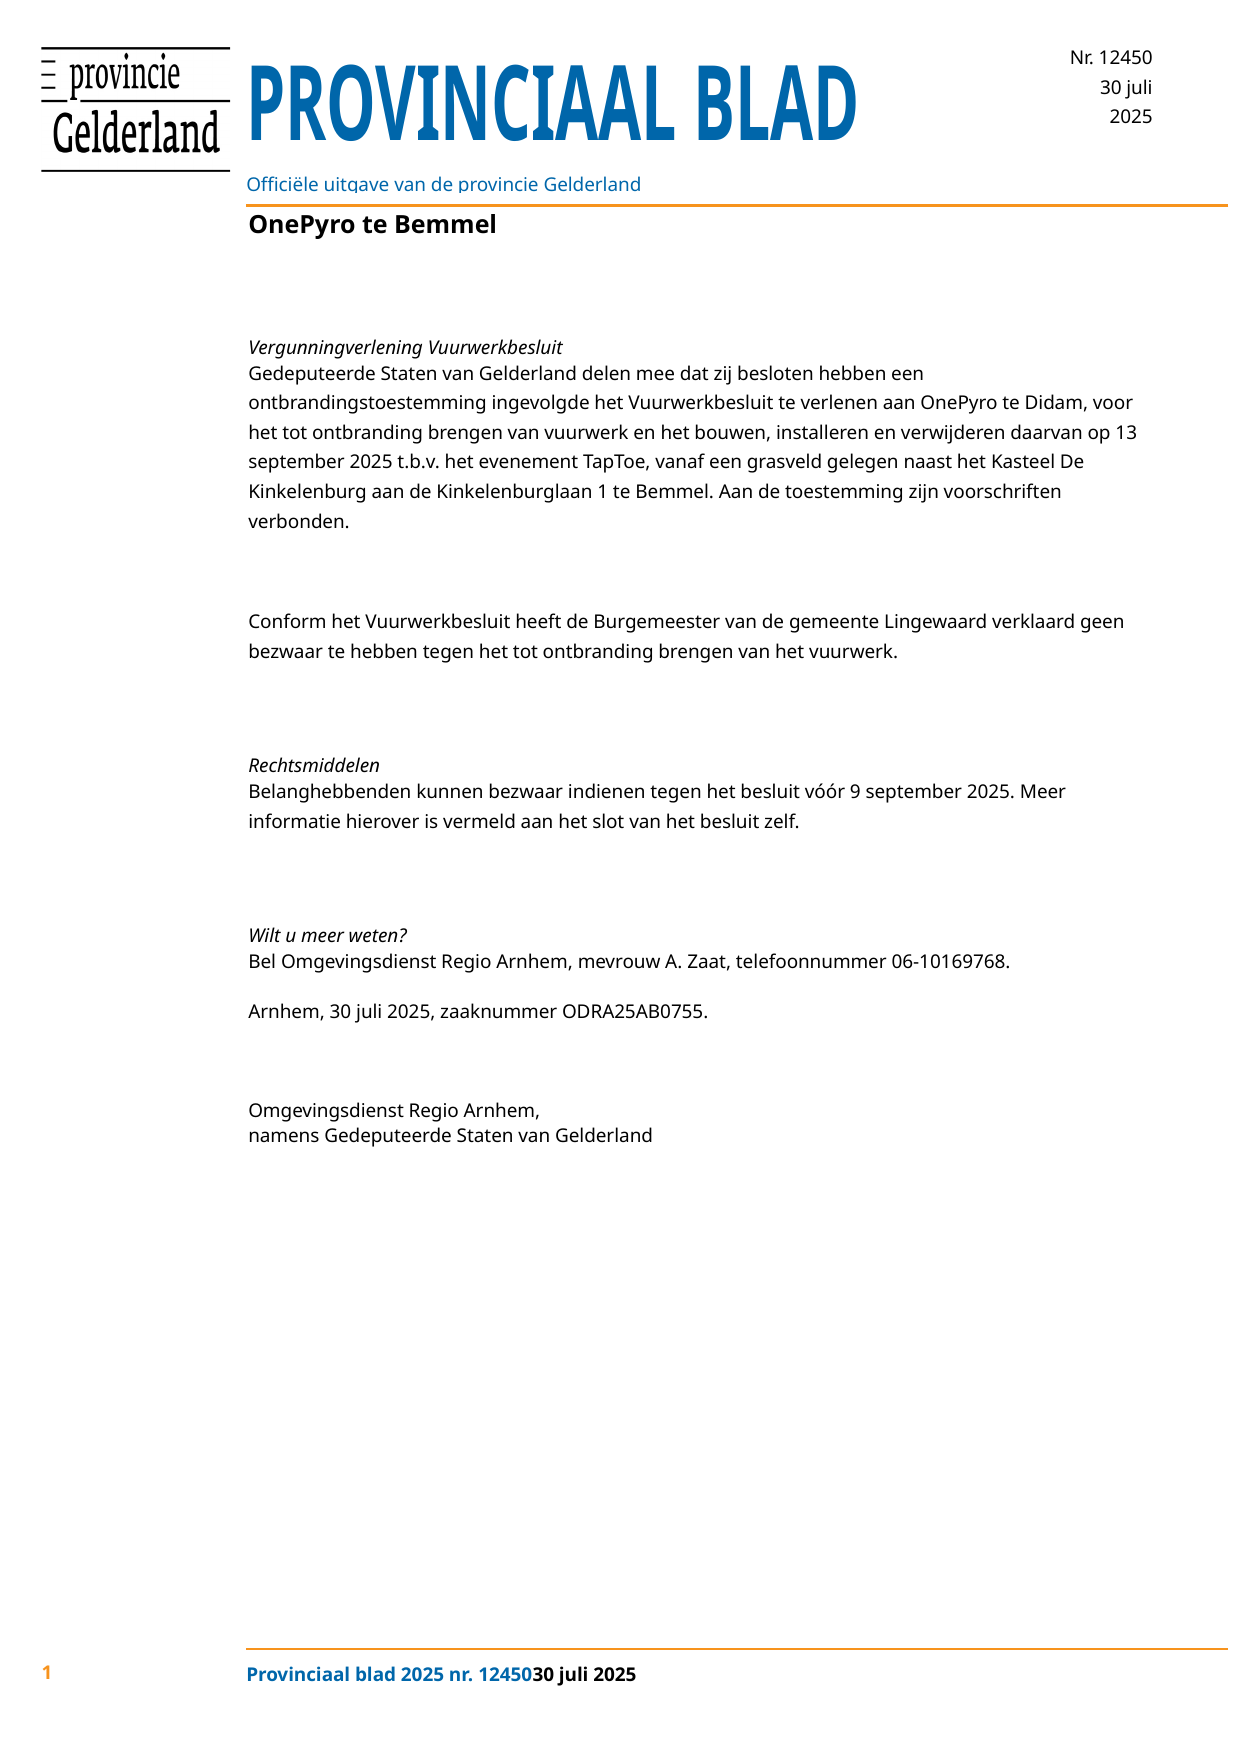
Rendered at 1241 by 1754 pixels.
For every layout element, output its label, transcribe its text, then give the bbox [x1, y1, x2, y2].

text namens Gedeputeerde Staten van Gelderland [248, 1122, 1152, 1148]
text Vergunningverlening Vuurwerkbesluit [248, 334, 1152, 360]
text Wilt u meer weten? [248, 922, 1152, 948]
text Omgevingsdienst Regio Arnhem, [248, 1097, 1152, 1122]
text Rechtsmiddelen [248, 753, 1152, 778]
text Gedeputeerde Staten van Gelderland delen mee dat zij besloten hebben een ontbrandingstoestemming ingevolgde het Vuurwerkbesluit te verlenen aan OnePyro te Didam, voor het tot ontbranding brengen van vuurwerk en het bouwen, installeren en verwijderen daarvan op 13 september 2025 t.b.v. het evenement TapToe, vanaf een grasveld gelegen naast het Kasteel De Kinkelenburg aan de Kinkelenburglaan 1 te Bemmel. Aan de toestemming zijn voorschriften verbonden. [248, 360, 1152, 534]
picture [41, 47, 231, 172]
text Belanghebbenden kunnen bezwaar indienen tegen het besluit vóór 9 september 2025. Meer informatie hierover is vermeld aan het slot van het besluit zelf. [248, 778, 1152, 834]
text Conform het Vuurwerkbesluit heeft de Burgemeester van de gemeente Lingewaard verklaard geen bezwaar te hebben tegen het tot ontbranding brengen van het vuurwerk. [248, 609, 1152, 664]
text OnePyro te Bemmel [248, 207, 1152, 241]
text Bel Omgevingsdienst Regio Arnhem, mevrouw A. Zaat, telefoonnummer 06-10169768. [248, 948, 1152, 974]
text Arnhem, 30 juli 2025, zaaknummer ODRA25AB0755. [248, 998, 1152, 1024]
